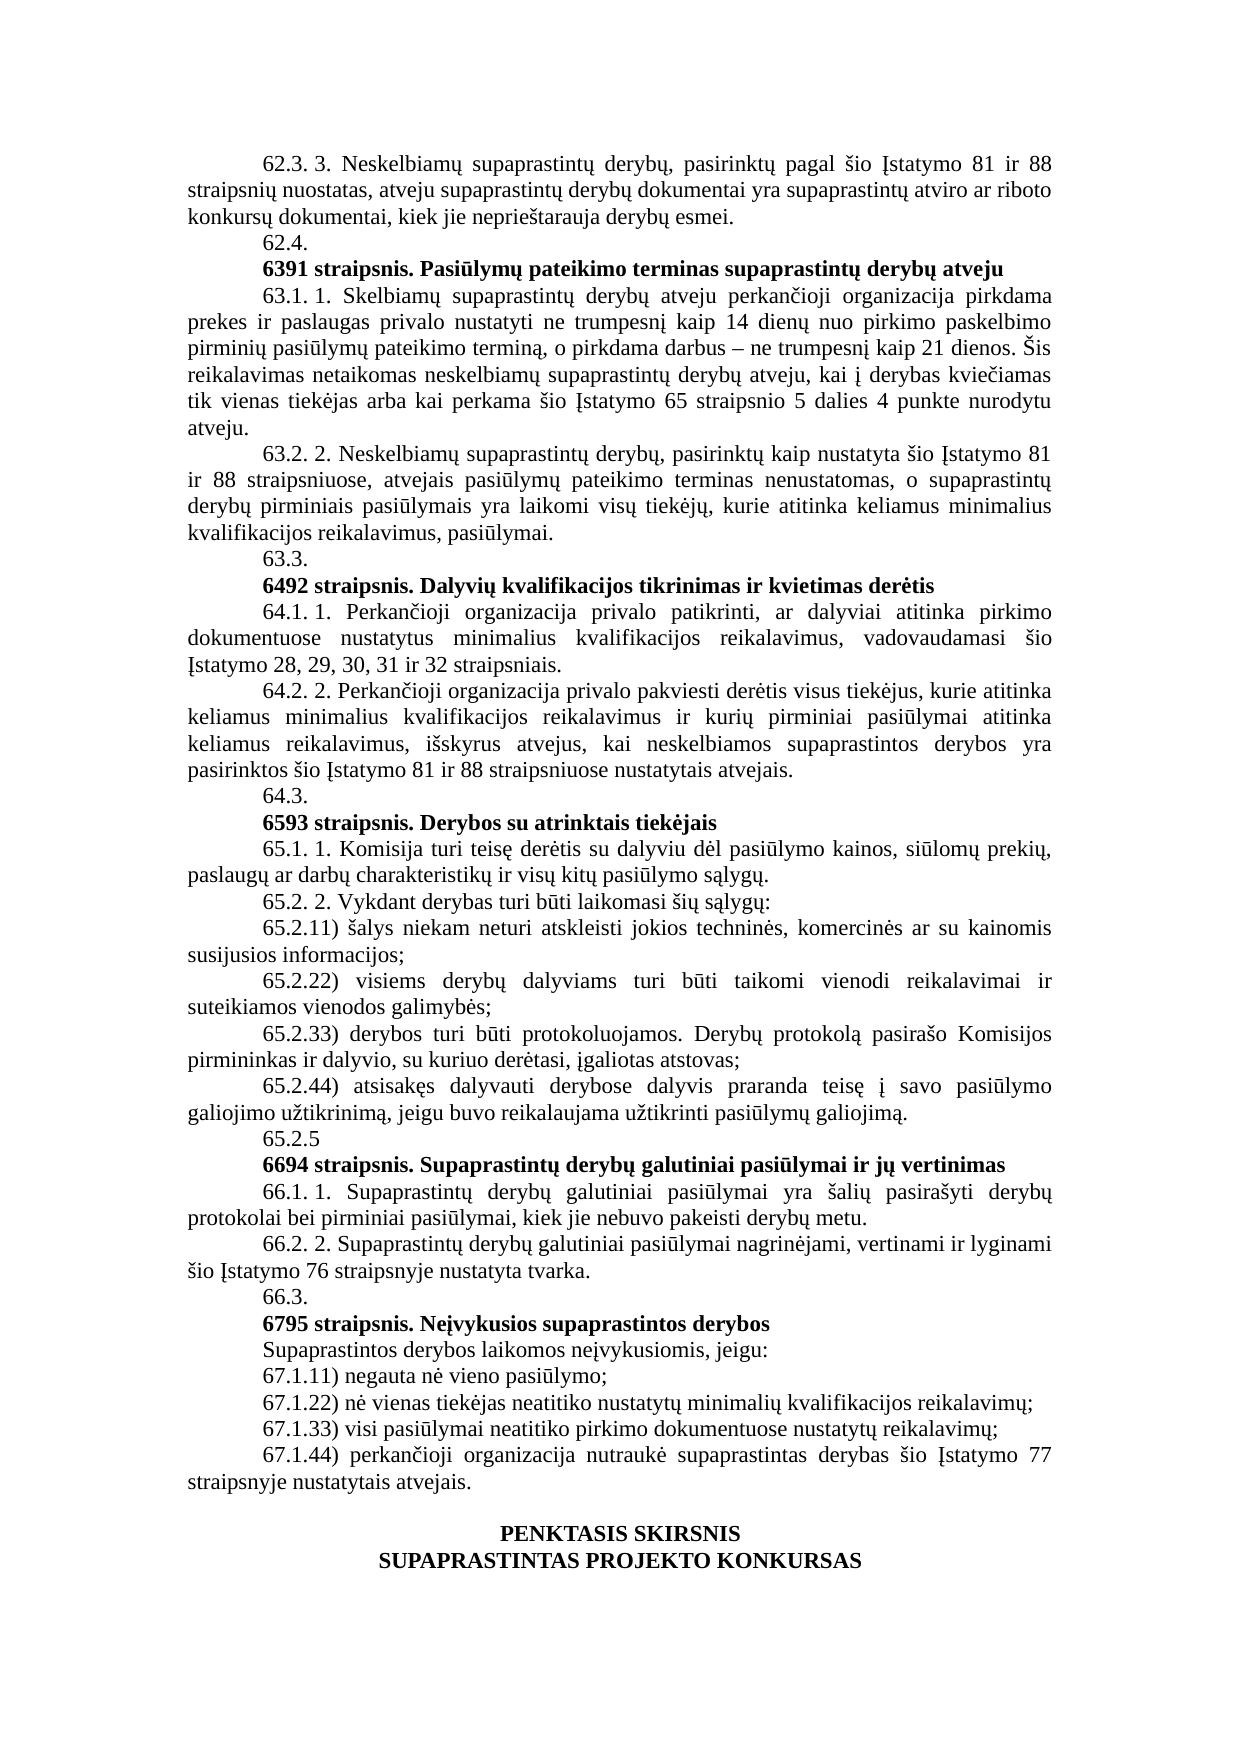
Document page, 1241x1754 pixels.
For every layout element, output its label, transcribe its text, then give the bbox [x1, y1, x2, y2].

subtitle 2. Perkančioji organizacija privalo pakviesti derėtis visus tiekėjus, kurie atitinka keliamus minimalius kvalifikacijos reikalavimus ir kurių pirminiai pasiūlymai atitinka keliamus reikalavimus, išskyrus atvejus, kai neskelbiamos supaprastintos derybos yra pasirinktos šio Įstatymo 81 ir 88 straipsniuose nustatytais atvejais. [187, 677, 1053, 782]
subtitle 92 straipsnis. Dalyvių kvalifikacijos tikrinimas ir kvietimas derėtis [187, 572, 1053, 598]
subtitle 1. Perkančioji organizacija privalo patikrinti, ar dalyviai atitinka pirkimo dokumentuose nustatytus minimalius kvalifikacijos reikalavimus, vadovaudamasi šio Įstatymo 28, 29, 30, 31 ir 32 straipsniais. [187, 598, 1053, 677]
subtitle 1. Supaprastintų derybų galutiniai pasiūlymai yra šalių pasirašyti derybų protokolai bei pirminiai pasiūlymai, kiek jie nebuvo pakeisti derybų metu. [187, 1178, 1053, 1231]
subtitle 93 straipsnis. Derybos su atrinktais tiekėjais [187, 809, 1053, 835]
subtitle 95 straipsnis. Neįvykusios supaprastintos derybos [187, 1309, 1053, 1336]
subtitle 91 straipsnis. Pasiūlymų pateikimo terminas supaprastintų derybų atveju [187, 255, 1053, 282]
subtitle 3) visi pasiūlymai neatitiko pirkimo dokumentuose nustatytų reikalavimų; [187, 1415, 1053, 1441]
subtitle 3) derybos turi būti protokoluojamos. Derybų protokolą pasirašo Komisijos pirmininkas ir dalyvio, su kuriuo derėtasi, įgaliotas atstovas; [187, 1020, 1053, 1072]
subtitle 94 straipsnis. Supaprastintų derybų galutiniai pasiūlymai ir jų vertinimas [187, 1151, 1053, 1178]
subtitle 4) perkančioji organizacija nutraukė supaprastintas derybas šio Įstatymo 77 straipsnyje nustatytais atvejais. [187, 1441, 1053, 1494]
subtitle 1) šalys niekam neturi atskleisti jokios techninės, komercinės ar su kainomis susijusios informacijos; [187, 914, 1053, 967]
subtitle 1) negauta nė vieno pasiūlymo; [187, 1362, 1053, 1389]
subtitle 2. Supaprastintų derybų galutiniai pasiūlymai nagrinėjami, vertinami ir lyginami šio Įstatymo 76 straipsnyje nustatyta tvarka. [187, 1231, 1053, 1283]
subtitle 4) atsisakęs dalyvauti derybose dalyvis praranda teisę į savo pasiūlymo galiojimo užtikrinimą, jeigu buvo reikalaujama užtikrinti pasiūlymų galiojimą. [187, 1072, 1053, 1125]
subtitle PeNKTAsis skirsnis supaprastintas Projekto konkursaS [187, 1520, 1053, 1573]
subtitle 1. Skelbiamų supaprastintų derybų atveju perkančioji organizacija pirkdama prekes ir paslaugas privalo nustatyti ne trumpesnį kaip 14 dienų nuo pirkimo paskelbimo pirminių pasiūlymų pateikimo terminą, o pirkdama darbus – ne trumpesnį kaip 21 dienos. Šis reikalavimas netaikomas neskelbiamų supaprastintų derybų atveju, kai į derybas kviečiamas tik vienas tiekėjas arba kai perkama šio Įstatymo 65 straipsnio 5 dalies 4 punkte nurodytu atveju. [187, 282, 1053, 440]
subtitle 1. Komisija turi teisę derėtis su dalyviu dėl pasiūlymo kainos, siūlomų prekių, paslaugų ar darbų charakteristikų ir visų kitų pasiūlymo sąlygų. [187, 835, 1053, 888]
subtitle 3. Neskelbiamų supaprastintų derybų, pasirinktų pagal šio Įstatymo 81 ir 88 straipsnių nuostatas, atveju supaprastintų derybų dokumentai yra supaprastintų atviro ar riboto konkursų dokumentai, kiek jie neprieštarauja derybų esmei. [187, 150, 1053, 229]
subtitle 2) visiems derybų dalyviams turi būti taikomi vienodi reikalavimai ir suteikiamos vienodos galimybės; [187, 967, 1053, 1020]
subtitle 2. Vykdant derybas turi būti laikomasi šių sąlygų: [187, 888, 1053, 914]
subtitle 2. Neskelbiamų supaprastintų derybų, pasirinktų kaip nustatyta šio Įstatymo 81 ir 88 straipsniuose, atvejais pasiūlymų pateikimo terminas nenustatomas, o supaprastintų derybų pirminiais pasiūlymais yra laikomi visų tiekėjų, kurie atitinka keliamus minimalius kvalifikacijos reikalavimus, pasiūlymai. [187, 440, 1053, 545]
subtitle 2) nė vienas tiekėjas neatitiko nustatytų minimalių kvalifikacijos reikalavimų; [187, 1389, 1053, 1415]
text Supaprastintos derybos laikomos neįvykusiomis, jeigu: [187, 1336, 1053, 1362]
